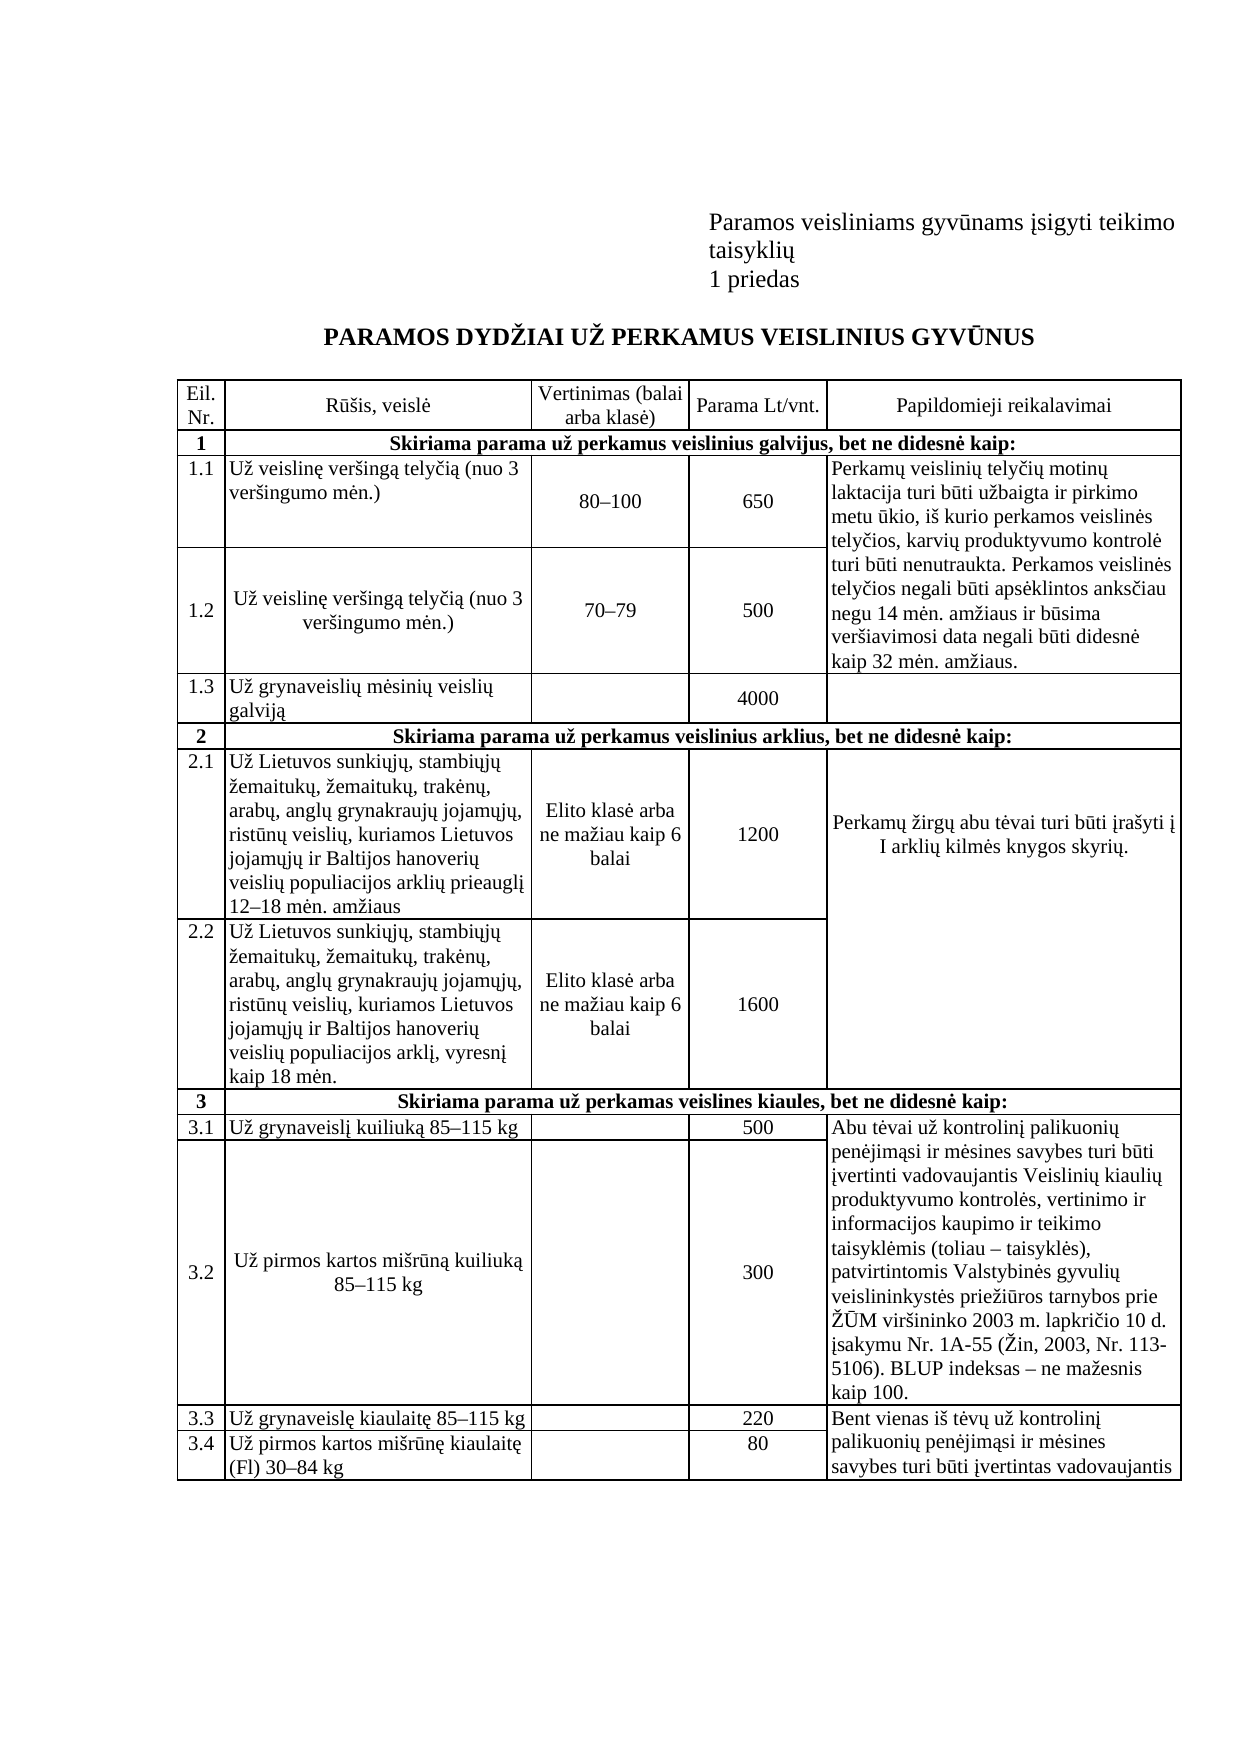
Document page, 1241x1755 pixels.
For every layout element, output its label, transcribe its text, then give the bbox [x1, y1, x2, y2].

table_cell 70–79 [532, 548, 688, 673]
table_cell 650 [690, 456, 826, 546]
text taisyklių [177, 235, 1181, 264]
text Paramos veisliniams gyvūnams įsigyti teikimo [177, 207, 1181, 235]
table_cell [532, 1115, 536, 1139]
table_cell [828, 674, 1180, 722]
table_cell 300 [690, 1141, 826, 1404]
table_cell 3.4 [178, 1431, 224, 1479]
table_cell 2.2 [178, 920, 224, 1088]
table_cell 2.1 [178, 750, 224, 918]
table_cell 80 [690, 1431, 826, 1479]
table_cell 3.2 [178, 1141, 224, 1404]
table_cell Už veislinę veršingą telyčią (nuo 3 veršingumo mėn.) [226, 456, 531, 546]
table_cell [532, 1141, 688, 1404]
table_header Parama Lt/vnt. [690, 381, 826, 429]
table_cell [532, 1431, 688, 1479]
table_cell Už veislinę veršingą telyčią (nuo 3 veršingumo mėn.) [226, 548, 531, 673]
table_cell [532, 674, 688, 722]
table_header Papildomieji reikalavimai [828, 381, 1180, 429]
table_cell Perkamų žirgų abu tėvai turi būti įrašyti į I arklių kilmės knygos skyrių. [828, 750, 1180, 918]
text PARAMOS DYDŽIAI UŽ PERKAMUS VEISLINIUS GYVŪNUS [177, 322, 1181, 350]
text 1 priedas [177, 264, 1181, 293]
table_cell 500 [690, 548, 826, 673]
table_cell 1.3 [178, 674, 224, 722]
table_cell 1.1 [178, 456, 224, 546]
table_cell [828, 918, 1180, 1088]
table_cell Už pirmos kartos mišrūną kuiliuką 85–115 kg [226, 1141, 531, 1404]
table_cell Elito klasė arba ne mažiau kaip 6 balai [532, 920, 688, 1088]
table_cell 1.2 [178, 548, 224, 673]
table_cell 1200 [690, 750, 826, 918]
table_cell 4000 [690, 674, 826, 722]
table_cell 1600 [690, 920, 826, 1088]
table_cell Bent vienas iš tėvų už kontrolinį palikuonių penėjimąsi ir mėsines savybes turi būti įvertintas vadovaujantis taisyklėmis, patvirtintomis Valstybinės gyvulių veislininkystės priežiūros tarnybos prie ŽŪM viršininko 2003 m. lapkričio 10 d. įsakymu Nr. 1A-55, ne mažiau kaip 65 balais. BLUP indeksas – ne žemesnis kaip 100. [828, 1406, 1180, 1479]
table_cell [532, 1406, 536, 1429]
table_cell 80–100 [532, 456, 688, 546]
table_cell Elito klasė arba ne mažiau kaip 6 balai [532, 750, 688, 918]
table_header Rūšis, veislė [226, 381, 531, 429]
